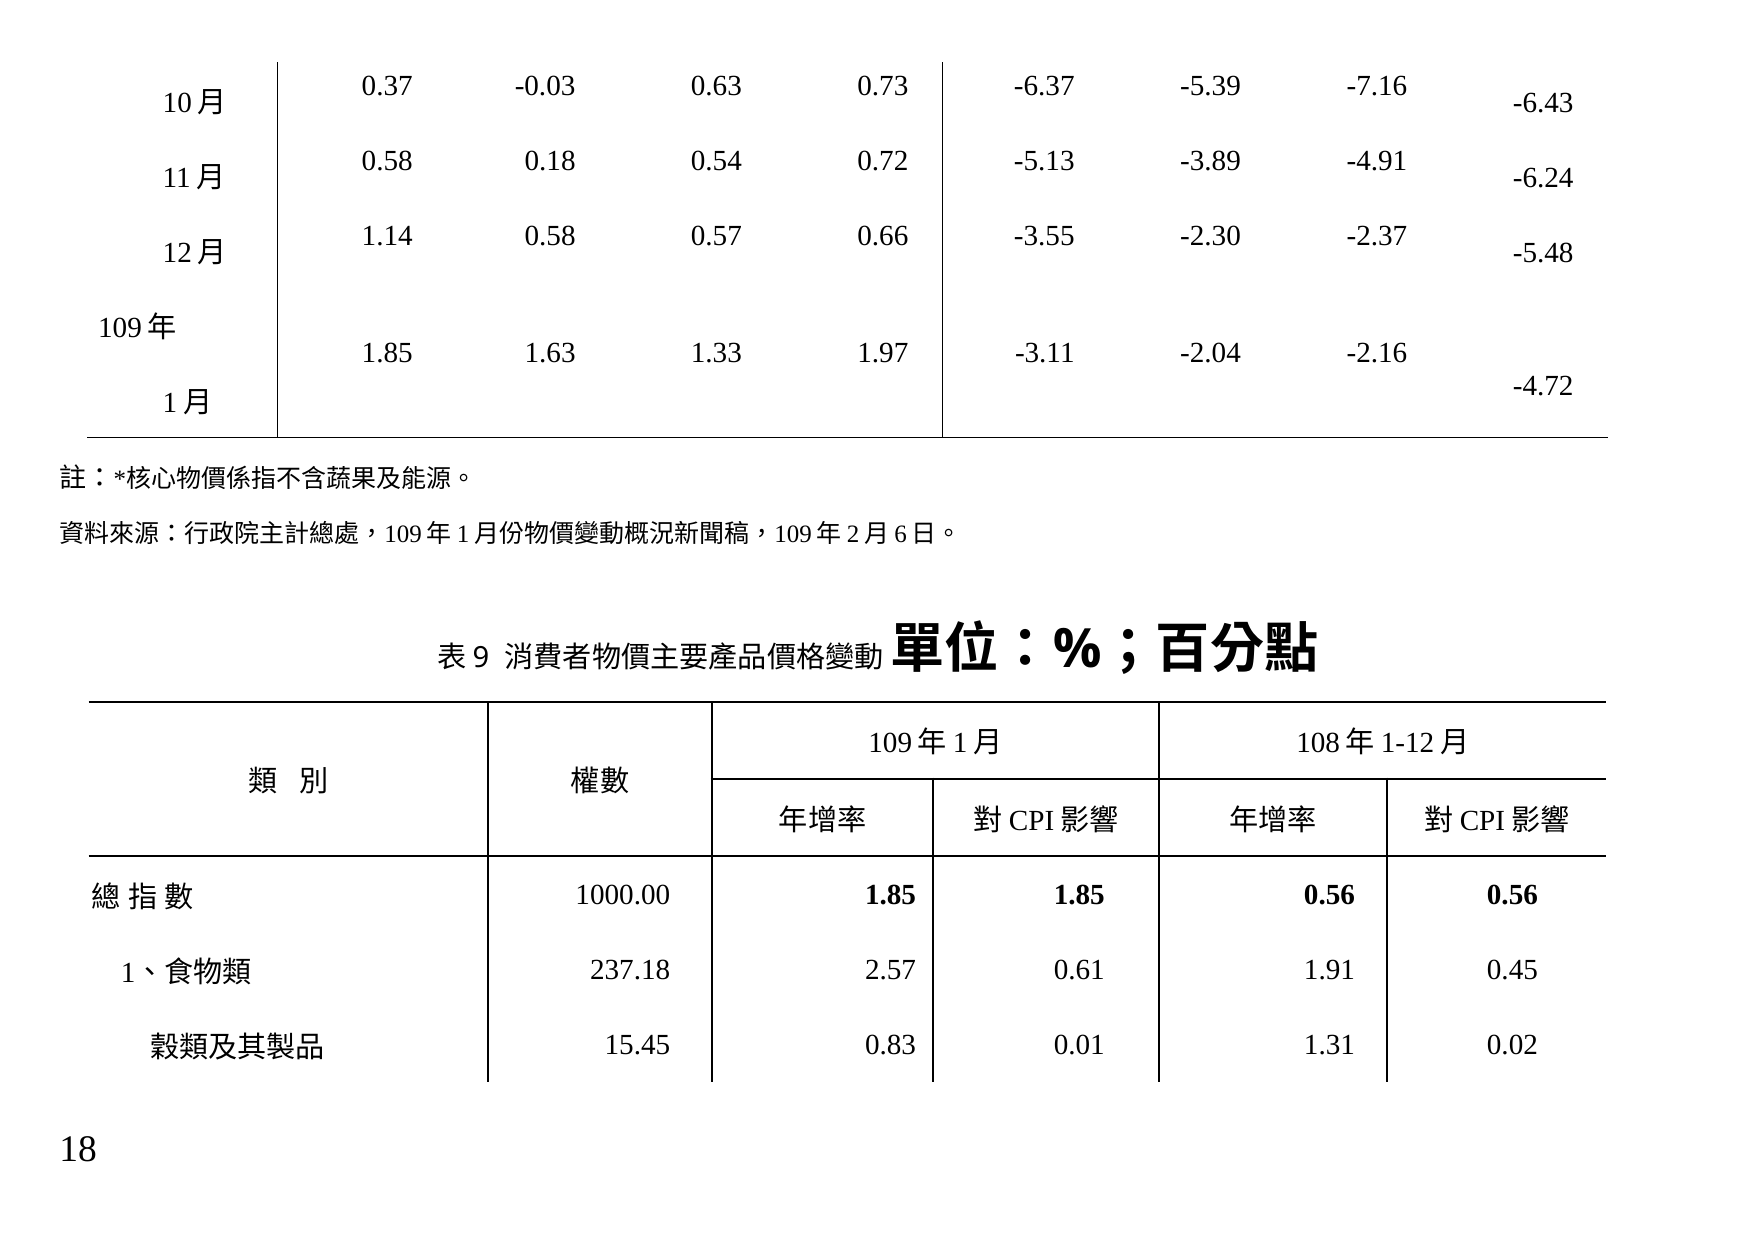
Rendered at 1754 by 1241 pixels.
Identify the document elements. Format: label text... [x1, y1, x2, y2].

table_cell 0.18 [447, 137, 610, 212]
table_cell 109年 1月 [87, 287, 277, 437]
table_cell 0.58 [278, 137, 447, 212]
table_cell 1.85 [713, 857, 932, 932]
table_cell 0.56 [1160, 857, 1386, 932]
table_cell 1、食物類 [89, 932, 487, 1007]
table_cell -7.16 [1275, 62, 1441, 137]
table_cell 11月 [87, 137, 277, 212]
text 註：*核心物價係指不含蔬果及能源。 [59, 438, 1636, 513]
table_cell 15.45 [489, 1007, 711, 1082]
table_cell 0.83 [713, 1007, 932, 1082]
table_cell 0.58 [447, 212, 610, 287]
table_cell -6.24 [1441, 137, 1608, 212]
table_cell 1.91 [1160, 932, 1386, 1007]
table_cell 0.63 [610, 62, 776, 137]
table_cell -4.91 [1275, 137, 1441, 212]
table_cell 1.85 [278, 287, 447, 437]
table_cell 穀類及其製品 [89, 1007, 487, 1082]
table_cell -4.72 [1441, 287, 1608, 437]
table_header 109年1月 [713, 703, 1158, 778]
table_cell 0.72 [776, 137, 942, 212]
table_cell -3.11 [943, 287, 1109, 437]
table_cell -5.48 [1441, 212, 1608, 287]
table_cell 1.63 [447, 287, 610, 437]
table_cell 1.14 [278, 212, 447, 287]
text 資料來源：行政院主計總處，109年1月份物價變動概況新聞稿，109年2月6日。 [59, 513, 1636, 551]
table_cell 1.33 [610, 287, 776, 437]
table_cell -3.89 [1109, 137, 1275, 212]
subtitle 表9 消費者物價主要產品價格變動 單位：%；百分點 [59, 588, 1636, 701]
table_cell 0.37 [278, 62, 447, 137]
table_cell 1.85 [934, 857, 1158, 932]
table_cell 0.01 [934, 1007, 1158, 1082]
table_cell -5.39 [1109, 62, 1275, 137]
table_header 權數 [489, 703, 711, 855]
table_cell -3.55 [943, 212, 1109, 287]
table_cell 對CPI影響 [934, 780, 1158, 855]
table_cell -2.04 [1109, 287, 1275, 437]
table_cell 0.73 [776, 62, 942, 137]
table_cell 年增率 [1160, 780, 1386, 855]
table_cell -0.03 [447, 62, 610, 137]
table_cell 0.56 [1388, 857, 1606, 932]
table_cell 0.54 [610, 137, 776, 212]
table_cell 1000.00 [489, 857, 711, 932]
table_cell -6.43 [1441, 62, 1608, 137]
table_cell 0.02 [1388, 1007, 1606, 1082]
table_cell -5.13 [943, 137, 1109, 212]
table_cell 10月 [87, 62, 277, 137]
table_cell -2.16 [1275, 287, 1441, 437]
table_cell 2.57 [713, 932, 932, 1007]
table_cell 年增率 [713, 780, 932, 855]
table_cell -2.37 [1275, 212, 1441, 287]
table_cell 1.31 [1160, 1007, 1386, 1082]
table_cell 237.18 [489, 932, 711, 1007]
table_cell 0.57 [610, 212, 776, 287]
table_cell 0.45 [1388, 932, 1606, 1007]
table_cell 1.97 [776, 287, 942, 437]
table_cell 12月 [87, 212, 277, 287]
table_header 類 別 [89, 703, 487, 855]
table_header 108年1-12月 [1160, 703, 1606, 778]
table_cell 0.66 [776, 212, 942, 287]
table_cell 0.61 [934, 932, 1158, 1007]
table_cell -2.30 [1109, 212, 1275, 287]
table_cell 對CPI影響 [1388, 780, 1606, 855]
table_cell -6.37 [943, 62, 1109, 137]
table_cell 總 指 數 [89, 857, 487, 932]
